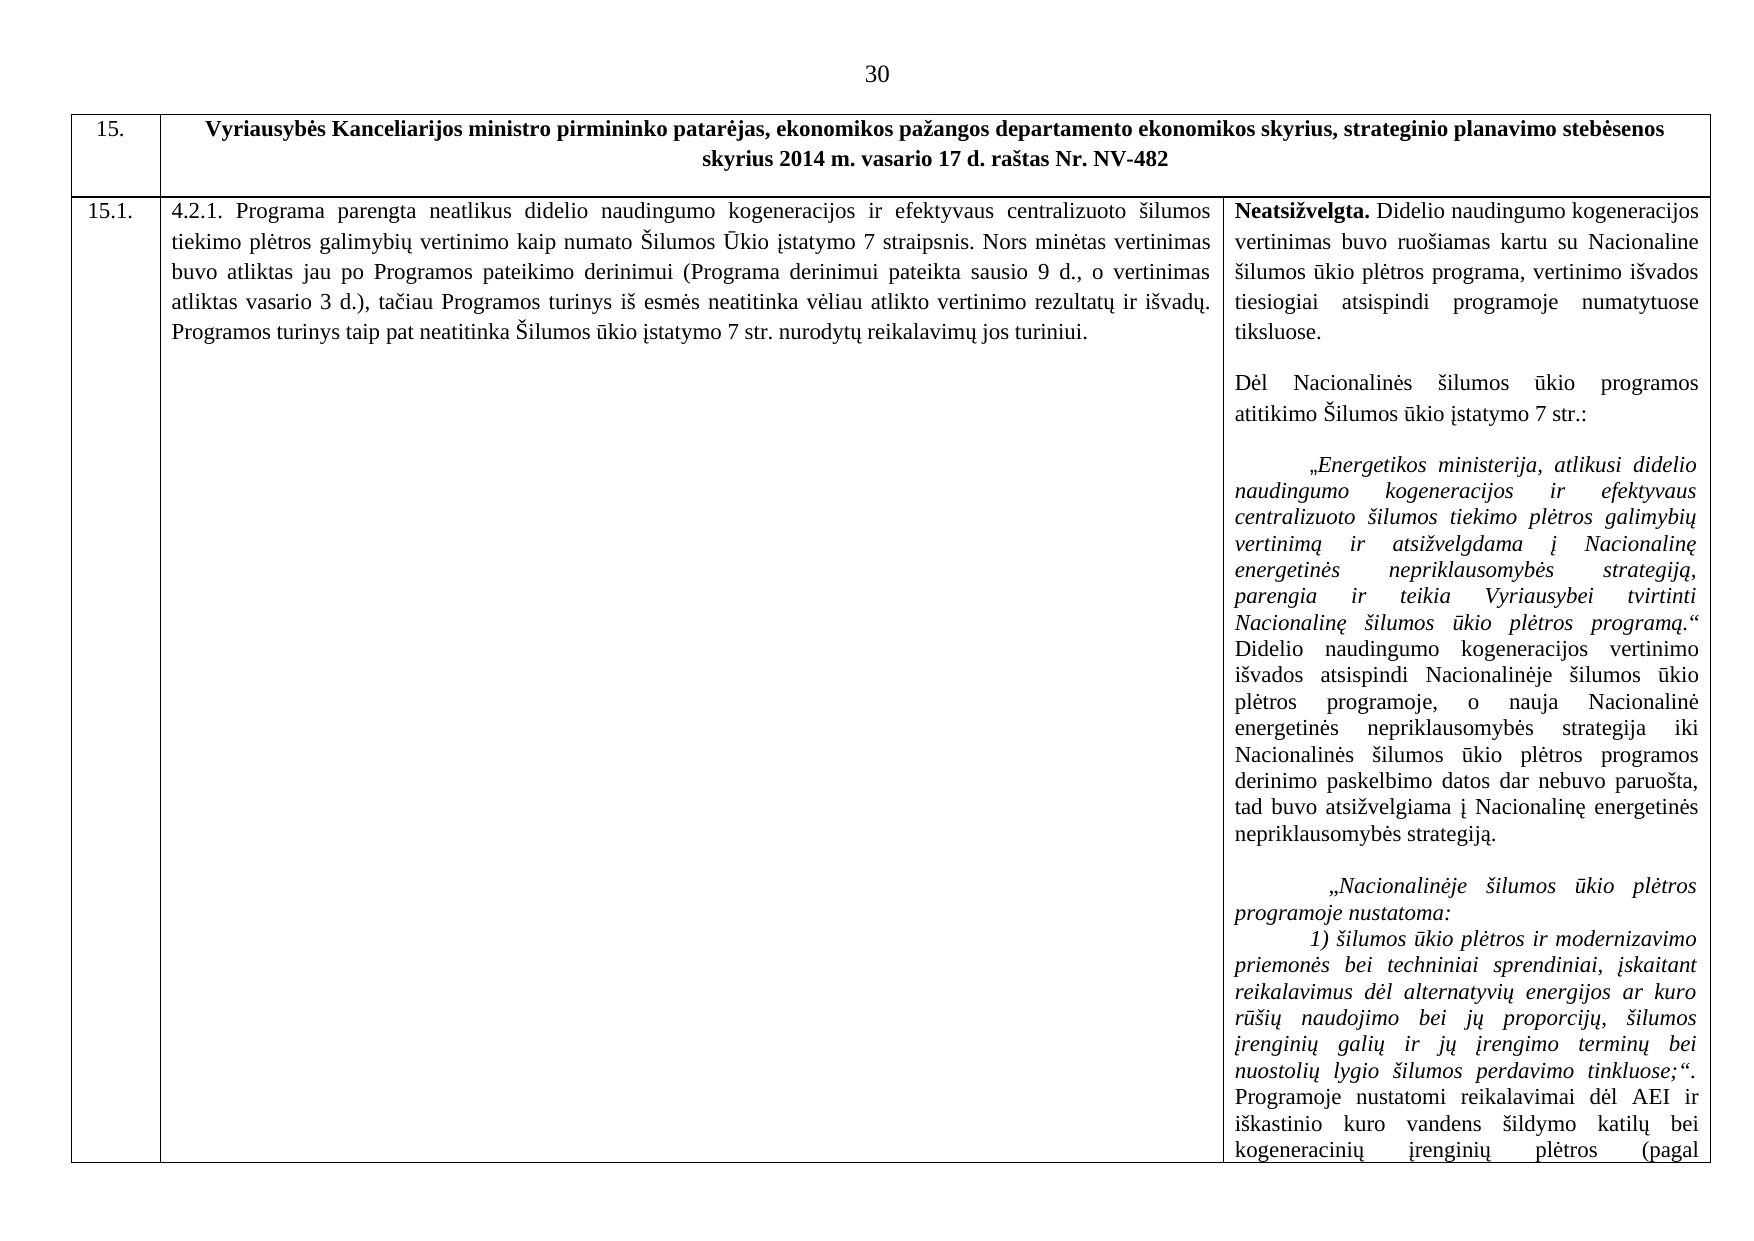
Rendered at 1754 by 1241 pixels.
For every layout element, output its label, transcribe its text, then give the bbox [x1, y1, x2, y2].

table_cell 15.1. [72, 198, 160, 1162]
table_header Vyriausybės Kanceliarijos ministro pirmininko patarėjas, ekonomikos pažangos departamento ekonomikos skyrius, strateginio planavimo stebėsenos skyrius 2014 m. vasario 17 d. raštas Nr. NV-482 [161, 115, 1710, 196]
table_cell 4.2.1. Programa parengta neatlikus didelio naudingumo kogeneracijos ir efektyvaus centralizuoto šilumos tiekimo plėtros galimybių vertinimo kaip numato Šilumos Ūkio įstatymo 7 straipsnis. Nors minėtas vertinimas buvo atliktas jau po Programos pateikimo derinimui (Programa derinimui pateikta sausio 9 d., o vertinimas atliktas vasario 3 d.), tačiau Programos turinys iš esmės neatitinka vėliau atlikto vertinimo rezultatų ir išvadų. Programos turinys taip pat neatitinka Šilumos ūkio įstatymo 7 str. nurodytų reikalavimų jos turiniui. [161, 198, 1223, 1162]
table_cell Neatsižvelgta. Didelio naudingumo kogeneracijos vertinimas buvo ruošiamas kartu su Nacionaline šilumos ūkio plėtros programa, vertinimo išvados tiesiogiai atsispindi programoje numatytuose tiksluose. Dėl Nacionalinės šilumos ūkio programos atitikimo Šilumos ūkio įstatymo 7 str.: „Energetikos ministerija, atlikusi didelio naudingumo kogeneracijos ir efektyvaus centralizuoto šilumos tiekimo plėtros galimybių vertinimą ir atsižvelgdama į Nacionalinę energetinės nepriklausomybės strategiją, parengia ir teikia Vyriausybei tvirtinti Nacionalinę šilumos ūkio plėtros programą.“ Didelio naudingumo kogeneracijos vertinimo išvados atsispindi Nacionalinėje šilumos ūkio plėtros programoje, o nauja Nacionalinė energetinės nepriklausomybės strategija iki Nacionalinės šilumos ūkio plėtros programos derinimo paskelbimo datos dar nebuvo paruošta, tad buvo atsižvelgiama į Nacionalinę energetinės nepriklausomybės strategiją. „Nacionalinėje šilumos ūkio plėtros programoje nustatoma: 1) šilumos ūkio plėtros ir modernizavimo priemonės bei techniniai sprendiniai, įskaitant reikalavimus dėl alternatyvių energijos ar kuro rūšių naudojimo bei jų proporcijų, šilumos įrenginių galių ir jų įrengimo terminų bei nuostolių lygio šilumos perdavimo tinkluose;“. Programoje nustatomi reikalavimai dėl AEI ir iškastinio kuro vandens šildymo katilų bei kogeneracinių įrenginių plėtros (pagal [1224, 198, 1710, 1162]
table_header 15. [72, 115, 160, 196]
